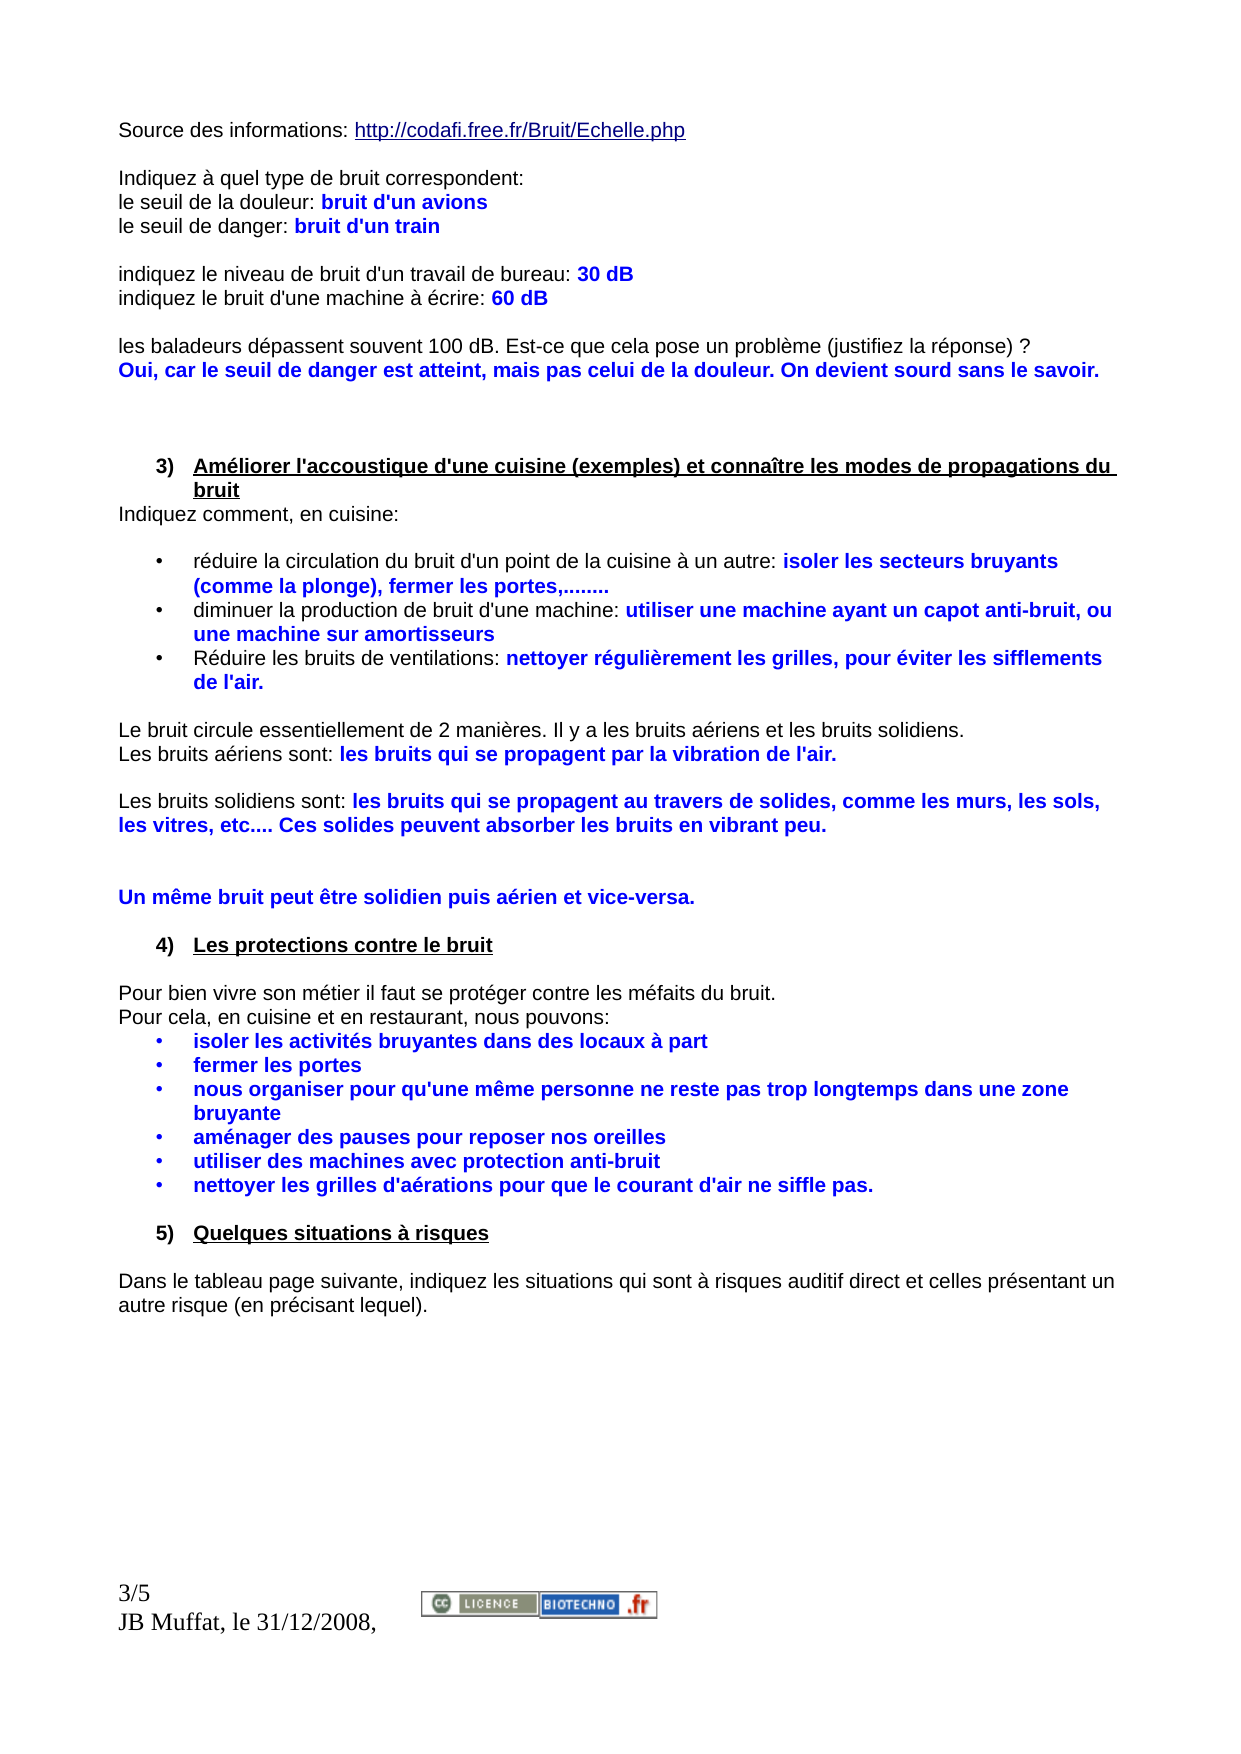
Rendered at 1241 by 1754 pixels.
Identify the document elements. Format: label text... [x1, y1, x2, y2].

text Pour bien vivre son métier il faut se protéger contre les méfaits du bruit. [118, 981, 1122, 1005]
list Quelques situations à risques [156, 1221, 1122, 1245]
text Indiquez comment, en cuisine: [118, 501, 1122, 525]
list réduire la circulation du bruit d'un point de la cuisine à un autre: isoler les secteurs bruyants (comme la plonge), fermer les portes,........ [156, 549, 1122, 597]
text Pour cela, en cuisine et en restaurant, nous pouvons: [118, 1005, 1122, 1029]
text Indiquez à quel type de bruit correspondent: [118, 166, 1122, 190]
text Le bruit circule essentiellement de 2 manières. Il y a les bruits aériens et les bruits solidiens. [118, 717, 1122, 741]
text le seuil de danger: bruit d'un train [118, 214, 1122, 238]
text Les bruits aériens sont: les bruits qui se propagent par la vibration de l'air. [118, 741, 1122, 765]
text Un même bruit peut être solidien puis aérien et vice-versa. [118, 885, 1122, 909]
list nettoyer les grilles d'aérations pour que le courant d'air ne siffle pas. [156, 1173, 1122, 1197]
list Les protections contre le bruit [156, 933, 1122, 957]
text le seuil de la douleur: bruit d'un avions [118, 190, 1122, 214]
picture [421, 1591, 658, 1619]
list fermer les portes [156, 1053, 1122, 1077]
text Oui, car le seuil de danger est atteint, mais pas celui de la douleur. On devient sourd sans le savoir. [118, 358, 1122, 382]
text indiquez le niveau de bruit d'un travail de bureau: 30 dB [118, 262, 1122, 286]
list isoler les activités bruyantes dans des locaux à part [156, 1029, 1122, 1053]
text Source des informations: http://codafi.free.fr/Bruit/Echelle.php [118, 118, 1122, 142]
text indiquez le bruit d'une machine à écrire: 60 dB [118, 286, 1122, 310]
list Améliorer l'accoustique d'une cuisine (exemples) et connaître les modes de propagations du bruit [156, 453, 1122, 501]
text Les bruits solidiens sont: les bruits qui se propagent au travers de solides, comme les murs, les sols, les vitres, etc.... Ces solides peuvent absorber les bruits en vibrant peu. [118, 789, 1122, 837]
text Dans le tableau page suivante, indiquez les situations qui sont à risques auditif direct et celles présentant un autre risque (en précisant lequel). [118, 1269, 1122, 1317]
list diminuer la production de bruit d'une machine: utiliser une machine ayant un capot anti-bruit, ou une machine sur amortisseurs [156, 597, 1122, 645]
list aménager des pauses pour reposer nos oreilles [156, 1125, 1122, 1149]
text les baladeurs dépassent souvent 100 dB. Est-ce que cela pose un problème (justifiez la réponse) ? [118, 334, 1122, 358]
list utiliser des machines avec protection anti-bruit [156, 1149, 1122, 1173]
list Réduire les bruits de ventilations: nettoyer régulièrement les grilles, pour éviter les sifflements de l'air. [156, 645, 1122, 693]
list nous organiser pour qu'une même personne ne reste pas trop longtemps dans une zone bruyante [156, 1077, 1122, 1125]
